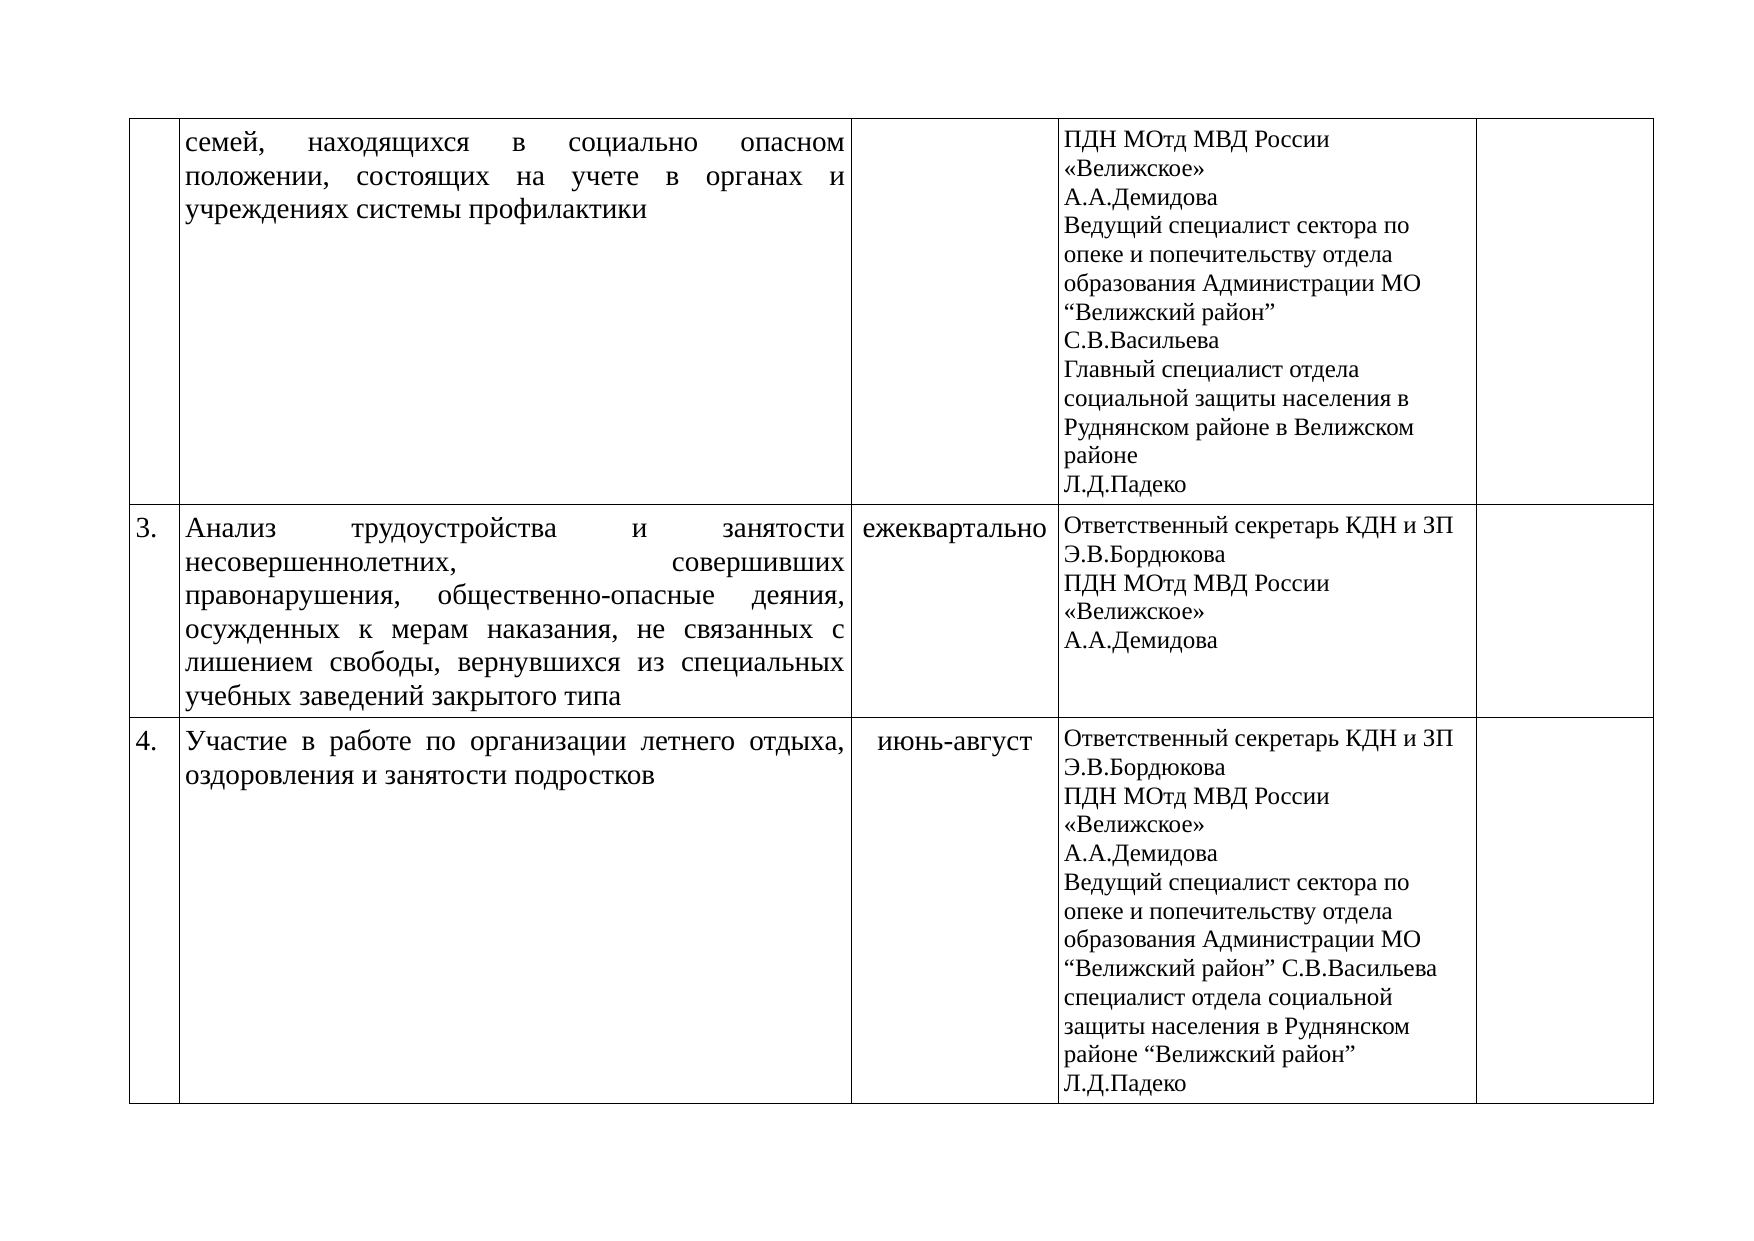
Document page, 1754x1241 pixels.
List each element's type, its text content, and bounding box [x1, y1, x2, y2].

table_cell Участие в работе по организации летнего отдыха, оздоровления и занятости подростков [180, 718, 851, 1103]
table_cell 3. [130, 505, 179, 717]
table_cell [1477, 718, 1653, 1103]
table_cell Ответственный секретарь КДН и ЗП Э.В.Бордюкова ПДН МОтд МВД России «Велижское» А.А.Демидова Ведущий специалист сектора по опеке и попечительству отдела образования Администрации МО “Велижский район” С.В.Васильева специалист отдела социальной защиты населения в Руднянском районе “Велижский район” Л.Д.Падеко [1059, 718, 1476, 1103]
table_cell семей, находящихся в социально опасном положении, состоящих на учете в органах и учреждениях системы профилактики [180, 119, 851, 504]
table_cell ежеквартально [852, 505, 1058, 717]
table_cell [130, 119, 179, 504]
table_cell ПДН МОтд МВД России «Велижское» А.А.Демидова Ведущий специалист сектора по опеке и попечительству отдела образования Администрации МО “Велижский район” С.В.Васильева Главный специалист отдела социальной защиты населения в Руднянском районе в Велижском районе Л.Д.Падеко [1059, 119, 1476, 504]
table_cell [1477, 505, 1653, 717]
table_cell июнь-август [852, 718, 1058, 1103]
table_cell Анализ трудоустройства и занятости несовершеннолетних, совершивших правонарушения, общественно-опасные деяния, осужденных к мерам наказания, не связанных с лишением свободы, вернувшихся из специальных учебных заведений закрытого типа [180, 505, 851, 717]
table_cell [1477, 119, 1653, 504]
table_cell [852, 119, 1058, 504]
table_cell 4. [130, 718, 179, 1103]
table_cell Ответственный секретарь КДН и ЗП Э.В.Бордюкова ПДН МОтд МВД России «Велижское» А.А.Демидова [1059, 505, 1476, 717]
